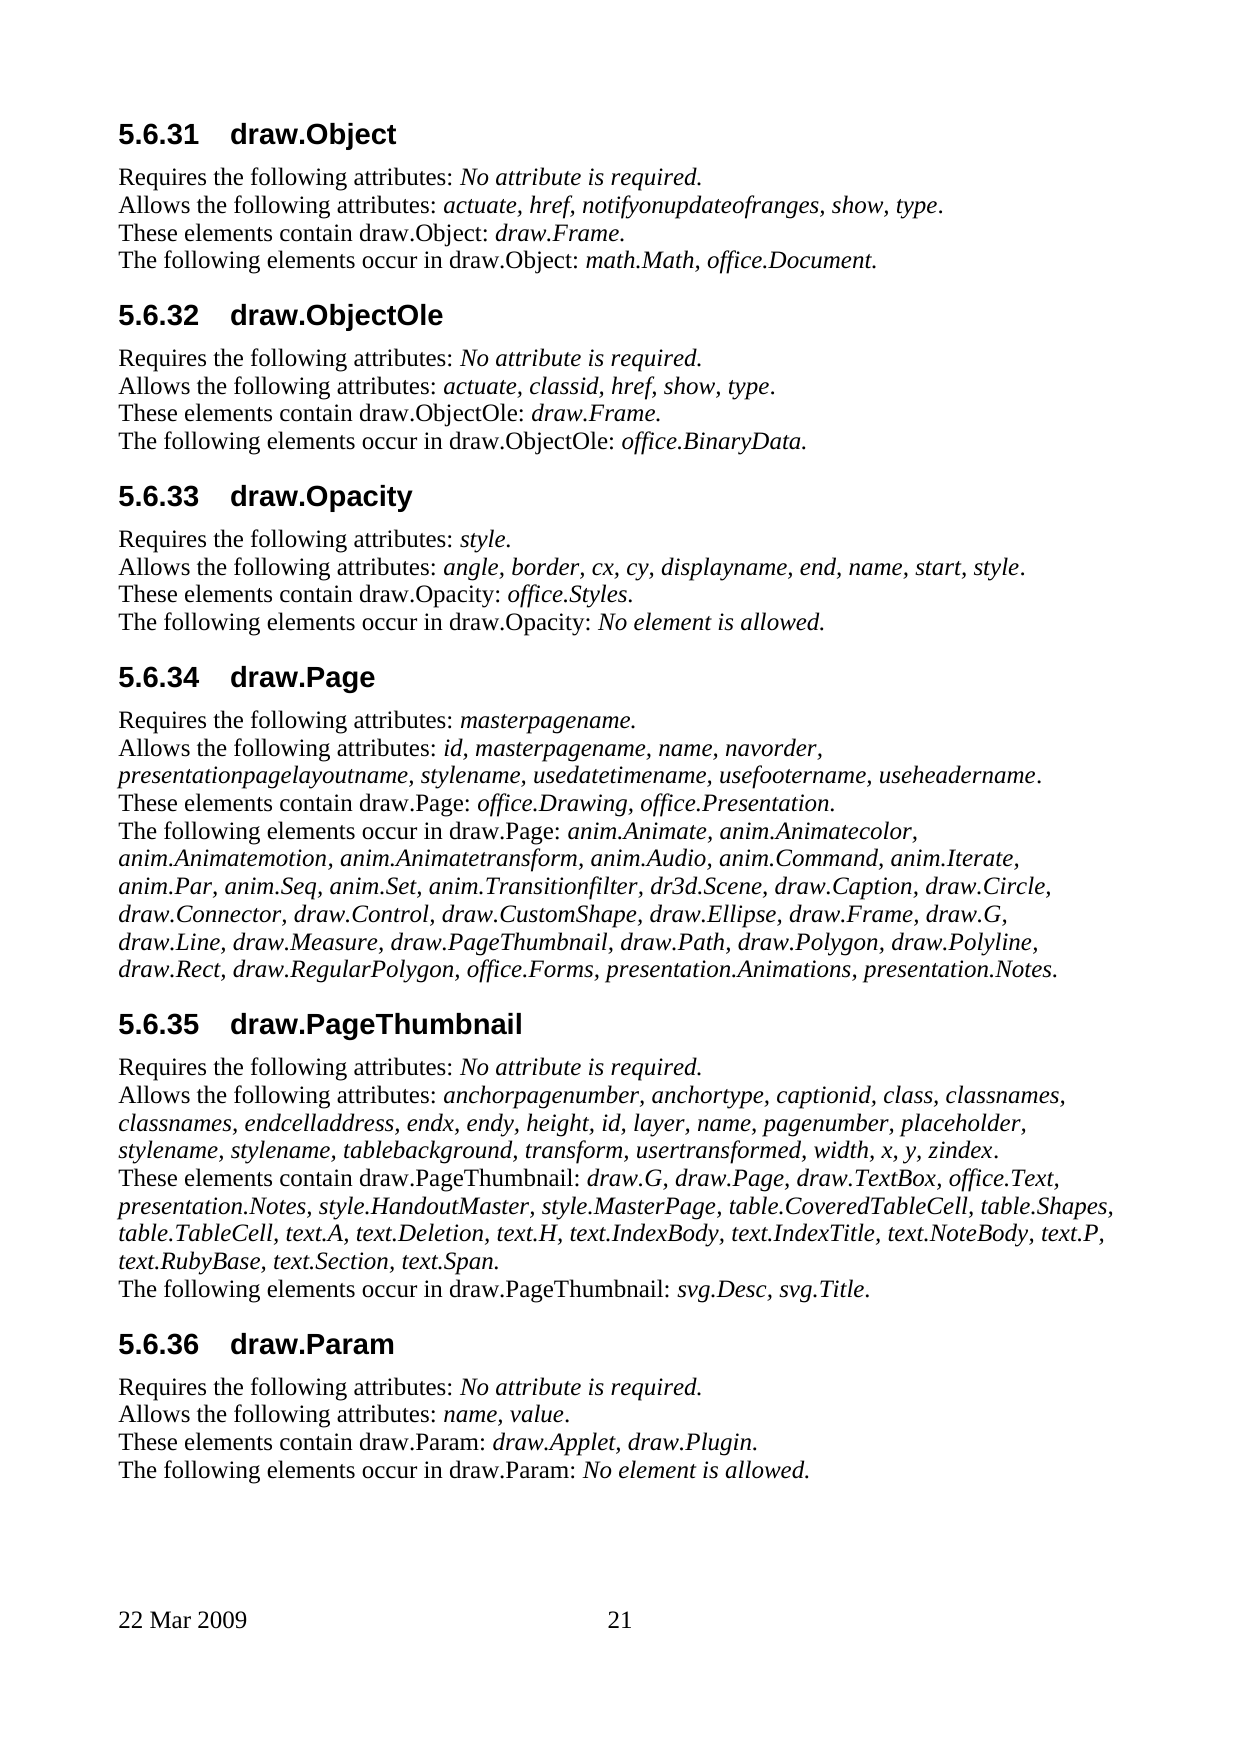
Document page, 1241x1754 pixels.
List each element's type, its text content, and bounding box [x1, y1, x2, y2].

text These elements contain draw.ObjectOle: draw.Frame. [118, 399, 1122, 427]
subtitle draw.Param [118, 1328, 1122, 1360]
text Allows the following attributes: actuate, href, notifyonupdateofranges, show, type. [118, 191, 1122, 219]
text Allows the following attributes: actuate, classid, href, show, type. [118, 372, 1122, 399]
subtitle draw.PageThumbnail [118, 1008, 1122, 1041]
text These elements contain draw.Page: office.Drawing, office.Presentation. [118, 789, 1122, 817]
subtitle draw.ObjectOle [118, 299, 1122, 332]
text Requires the following attributes: No attribute is required. [118, 344, 1122, 372]
text Allows the following attributes: angle, border, cx, cy, displayname, end, name, start, style. [118, 553, 1122, 581]
subtitle draw.Object [118, 118, 1122, 151]
text Allows the following attributes: id, masterpagename, name, navorder, presentationpagelayoutname, stylename, usedatetimename, usefootername, useheadername. [118, 734, 1122, 789]
text Requires the following attributes: style. [118, 525, 1122, 553]
text The following elements occur in draw.ObjectOle: office.BinaryData. [118, 427, 1122, 455]
text The following elements occur in draw.Object: math.Math, office.Document. [118, 246, 1122, 274]
text Allows the following attributes: name, value. [118, 1400, 1122, 1428]
text Requires the following attributes: masterpagename. [118, 706, 1122, 734]
text These elements contain draw.Opacity: office.Styles. [118, 581, 1122, 608]
subtitle draw.Page [118, 661, 1122, 693]
text Requires the following attributes: No attribute is required. [118, 163, 1122, 191]
text The following elements occur in draw.PageThumbnail: svg.Desc, svg.Title. [118, 1275, 1122, 1303]
text Requires the following attributes: No attribute is required. [118, 1053, 1122, 1081]
text Allows the following attributes: anchorpagenumber, anchortype, captionid, class, classnames, classnames, endcelladdress, endx, endy, height, id, layer, name, pagenumber, placeholder, stylename, stylename, tablebackground, transform, usertransformed, width, x, y, zindex. [118, 1081, 1122, 1164]
text The following elements occur in draw.Param: No element is allowed. [118, 1456, 1122, 1483]
text Requires the following attributes: No attribute is required. [118, 1373, 1122, 1400]
text The following elements occur in draw.Page: anim.Animate, anim.Animatecolor, anim.Animatemotion, anim.Animatetransform, anim.Audio, anim.Command, anim.Iterate, anim.Par, anim.Seq, anim.Set, anim.Transitionfilter, dr3d.Scene, draw.Caption, draw.Circle, draw.Connector, draw.Control, draw.CustomShape, draw.Ellipse, draw.Frame, draw.G, draw.Line, draw.Measure, draw.PageThumbnail, draw.Path, draw.Polygon, draw.Polyline, draw.Rect, draw.RegularPolygon, office.Forms, presentation.Animations, presentation.Notes. [118, 817, 1122, 983]
subtitle draw.Opacity [118, 480, 1122, 513]
text The following elements occur in draw.Opacity: No element is allowed. [118, 608, 1122, 636]
text These elements contain draw.PageThumbnail: draw.G, draw.Page, draw.TextBox, office.Text, presentation.Notes, style.HandoutMaster, style.MasterPage, table.CoveredTableCell, table.Shapes, table.TableCell, text.A, text.Deletion, text.H, text.IndexBody, text.IndexTitle, text.NoteBody, text.P, text.RubyBase, text.Section, text.Span. [118, 1164, 1122, 1275]
text These elements contain draw.Param: draw.Applet, draw.Plugin. [118, 1428, 1122, 1456]
text These elements contain draw.Object: draw.Frame. [118, 219, 1122, 246]
